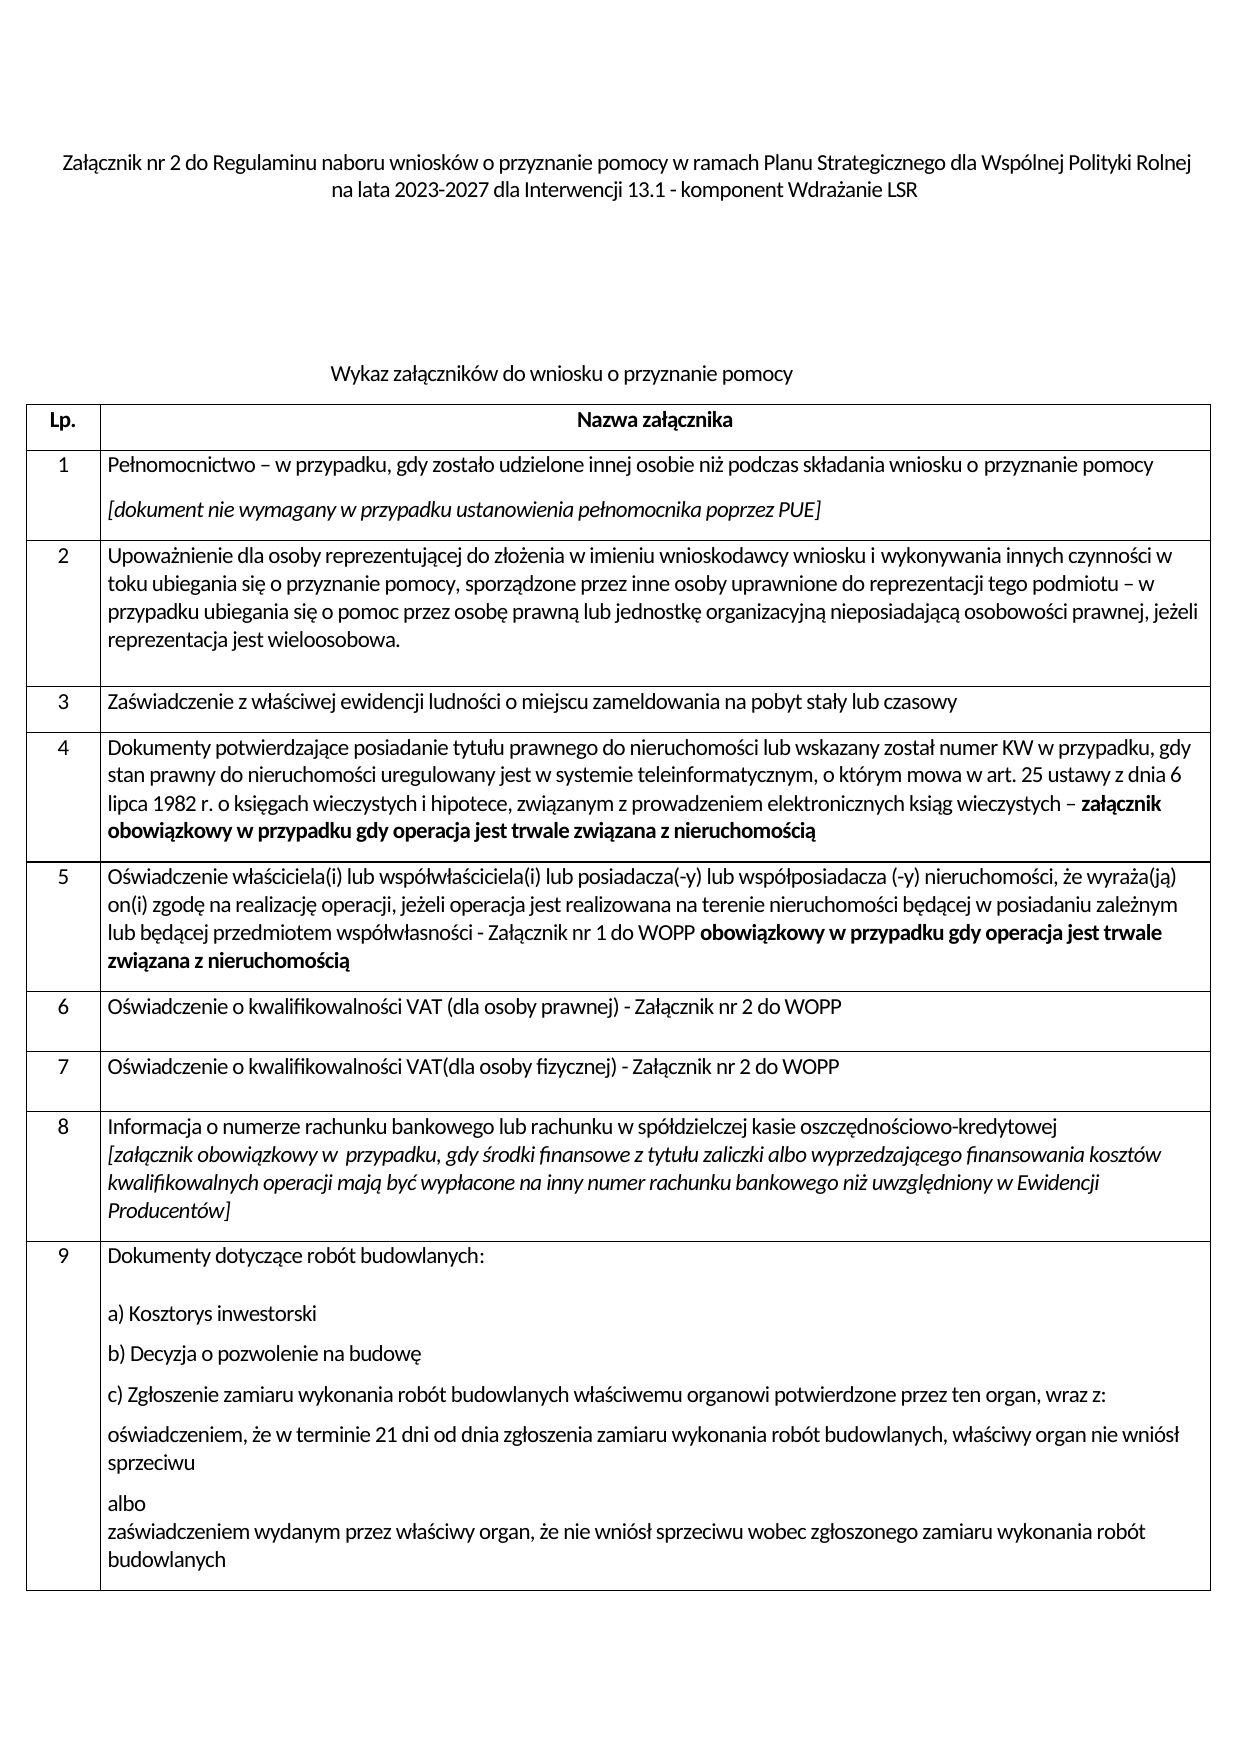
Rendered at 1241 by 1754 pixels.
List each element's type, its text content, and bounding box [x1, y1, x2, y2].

table_cell 1 [27, 451, 100, 540]
table_cell Oświadczenie właściciela(i) lub współwłaściciela(i) lub posiadacza(-y) lub współposiadacza (-y) nieruchomości, że wyraża(ją) on(i) zgodę na realizację operacji, jeżeli operacja jest realizowana na terenie nieruchomości będącej w posiadaniu zależnym lub będącej przedmiotem współwłasności - Załącznik nr 1 do WOPP obowiązkowy w przypadku gdy operacja jest trwale związana z nieruchomością [101, 863, 1210, 991]
table_cell Informacja o numerze rachunku bankowego lub rachunku w spółdzielczej kasie oszczędnościowo-kredytowej [załącznik obowiązkowy w przypadku, gdy środki finansowe z tytułu zaliczki albo wyprzedzającego finansowania kosztów kwalifikowalnych operacji mają być wypłacone na inny numer rachunku bankowego niż uwzględniony w Ewidencji Producentów] [101, 1112, 1210, 1241]
table_cell Oświadczenie o kwalifikowalności VAT(dla osoby fizycznej) - Załącznik nr 2 do WOPP [101, 1052, 1210, 1111]
table_cell Upoważnienie dla osoby reprezentującej do złożenia w imieniu wnioskodawcy wniosku i wykonywania innych czynności w toku ubiegania się o przyznanie pomocy, sporządzone przez inne osoby uprawnione do reprezentacji tego podmiotu – w przypadku ubiegania się o pomoc przez osobę prawną lub jednostkę organizacyjną nieposiadającą osobowości prawnej, jeżeli reprezentacja jest wieloosobowa. [101, 541, 1210, 686]
table_cell 5 [27, 863, 100, 991]
table_cell Wykaz załączników do wniosku o przyznanie pomocy [100, 359, 1024, 404]
table_cell [26, 359, 100, 404]
table_header Załącznik nr 2 do Regulaminu naboru wniosków o przyznanie pomocy w ramach Planu Strategicznego dla Wspólnej Polityki Rolnej na lata 2023-2027 dla Interwencji 13.1 - komponent Wdrażanie LSR [43, 148, 1211, 359]
table_cell Dokumenty dotyczące robót budowlanych: a) Kosztorys inwestorski b) Decyzja o pozwolenie na budowę c) Zgłoszenie zamiaru wykonania robót budowlanych właściwemu organowi potwierdzone przez ten organ, wraz z: oświadczeniem, że w terminie 21 dni od dnia zgłoszenia zamiaru wykonania robót budowlanych, właściwy organ nie wniósł sprzeciwu albo zaświadczeniem wydanym przez właściwy organ, że nie wniósł sprzeciwu wobec zgłoszonego zamiaru wykonania robót budowlanych [101, 1242, 1210, 1589]
table_cell Oświadczenie o kwalifikowalności VAT (dla osoby prawnej) - Załącznik nr 2 do WOPP [101, 992, 1210, 1051]
table_cell 6 [27, 992, 100, 1051]
table_cell Zaświadczenie z właściwej ewidencji ludności o miejscu zameldowania na pobyt stały lub czasowy [101, 687, 1210, 732]
table_cell Pełnomocnictwo – w przypadku, gdy zostało udzielone innej osobie niż podczas składania wniosku o przyznanie pomocy [dokument nie wymagany w przypadku ustanowienia pełnomocnika poprzez PUE] [101, 451, 1210, 540]
table_cell Lp. [27, 405, 100, 449]
table_cell Nazwa załącznika [101, 405, 1210, 449]
table_cell 9 [27, 1242, 100, 1589]
table_header [26, 148, 43, 359]
table_cell [1024, 359, 1211, 404]
table_cell 2 [27, 541, 100, 686]
table_cell 7 [27, 1052, 100, 1111]
table_cell 8 [27, 1112, 100, 1241]
table_cell 3 [27, 687, 100, 732]
table_cell Dokumenty potwierdzające posiadanie tytułu prawnego do nieruchomości lub wskazany został numer KW w przypadku, gdy stan prawny do nieruchomości uregulowany jest w systemie teleinformatycznym, o którym mowa w art. 25 ustawy z dnia 6 lipca 1982 r. o księgach wieczystych i hipotece, związanym z prowadzeniem elektronicznych ksiąg wieczystych – załącznik obowiązkowy w przypadku gdy operacja jest trwale związana z nieruchomością [101, 733, 1210, 861]
table_cell 4 [27, 733, 100, 861]
